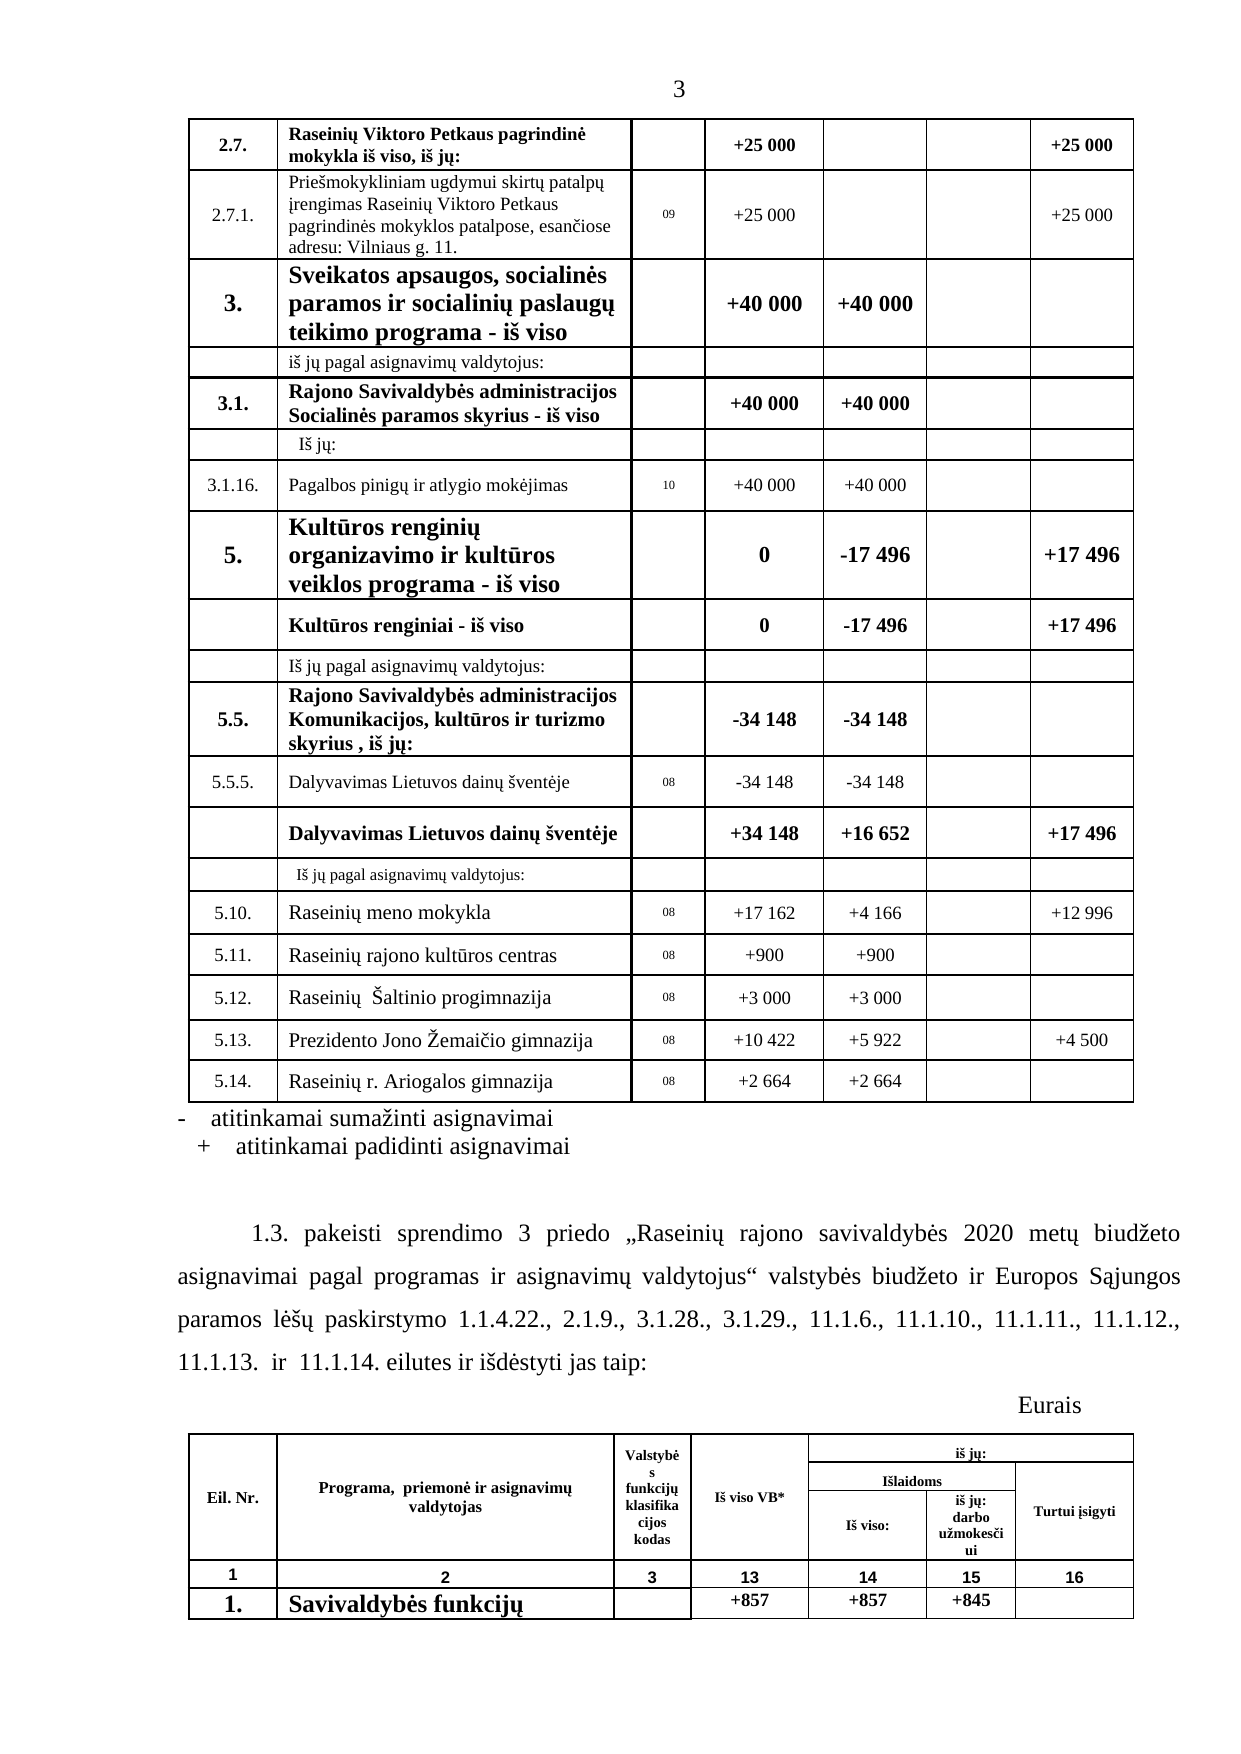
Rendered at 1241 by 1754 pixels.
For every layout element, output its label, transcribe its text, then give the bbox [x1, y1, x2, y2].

table_cell [824, 859, 926, 890]
table_cell 16 [1016, 1561, 1133, 1587]
table_cell Iš viso: [809, 1491, 926, 1559]
table_cell -34 148 [824, 757, 926, 806]
table_cell 5.10. [190, 892, 277, 933]
table_cell Pagalbos pinigų ir atlygio mokėjimas [278, 461, 630, 509]
table_cell Sveikatos apsaugos, socialinės paramos ir socialinių paslaugų teikimo programa - iš viso [278, 260, 630, 346]
table_cell +17 496 [1031, 512, 1133, 598]
table_cell Raseinių meno mokykla [278, 892, 630, 933]
table_cell [927, 935, 1030, 974]
table_cell Prezidento Jono Žemaičio gimnazija [278, 1021, 630, 1059]
table_cell 10 [633, 461, 704, 509]
table_cell +900 [824, 935, 926, 974]
table_cell [633, 808, 704, 857]
table_cell +10 422 [706, 1021, 823, 1059]
table_cell +40 000 [824, 379, 926, 428]
table_cell 13 [692, 1561, 808, 1587]
table_cell -34 148 [706, 757, 823, 806]
table_cell +12 996 [1031, 892, 1133, 933]
table_cell [1031, 757, 1133, 806]
table_cell Rajono Savivaldybės administracijos Socialinės paramos skyrius - iš viso [278, 379, 630, 428]
table_cell [927, 348, 1030, 376]
table_cell 1. [190, 1589, 276, 1618]
table_cell [824, 171, 926, 258]
table_cell [1031, 976, 1133, 1018]
table_cell [1031, 1061, 1133, 1101]
table_cell [927, 512, 1030, 598]
table_cell iš jų: darbo užmokesčiui [927, 1491, 1015, 1559]
table_cell Kultūros renginiai - iš viso [278, 600, 630, 649]
text 1.3. pakeisti sprendimo 3 priedo „Raseinių rajono savivaldybės 2020 metų biudžeto asignavimai pagal programas ir asignavimų valdytojus“ valstybės biudžeto ir Europos Sąjungos paramos lėšų paskirstymo 1.1.4.22., 2.1.9., 3.1.28., 3.1.29., 11.1.6., 11.1.10., 11.1.11., 11.1.12., 11.1.13. ir 11.1.14. eilutes ir išdėstyti jas taip: [177, 1218, 1181, 1376]
table_cell [633, 348, 704, 376]
table_cell +40 000 [706, 461, 823, 509]
table_cell Išlaidoms [809, 1463, 1015, 1489]
table_cell [1031, 379, 1133, 428]
table_cell [633, 120, 704, 169]
table_cell 08 [633, 935, 704, 974]
table_cell 08 [633, 1061, 704, 1101]
table_cell Turtui įsigyti [1016, 1463, 1133, 1559]
table_cell Dalyvavimas Lietuvos dainų šventėje [278, 808, 630, 857]
table_cell 08 [633, 757, 704, 806]
table_cell 09 [633, 171, 704, 258]
table_cell 2.7. [190, 120, 277, 169]
table_cell 5.12. [190, 976, 277, 1018]
table_cell [1031, 935, 1133, 974]
table_cell [927, 171, 1030, 258]
table_cell 5.14. [190, 1061, 277, 1101]
table_cell Iš jų: [278, 430, 630, 458]
table_cell Priešmokykliniam ugdymui skirtų patalpų įrengimas Raseinių Viktoro Petkaus pagrindinės mokyklos patalpose, esančiose adresu: Vilniaus g. 11. [278, 171, 630, 258]
table_cell 5. [190, 512, 277, 598]
table_cell [927, 430, 1030, 458]
table_cell +17 162 [706, 892, 823, 933]
table_cell [927, 1021, 1030, 1059]
table_cell 3 [615, 1561, 690, 1587]
table_cell [633, 260, 704, 346]
table_cell Rajono Savivaldybės administracijos Komunikacijos, kultūros ir turizmo skyrius , iš jų: [278, 683, 630, 755]
table_cell [615, 1589, 690, 1618]
table_cell 14 [809, 1561, 926, 1587]
table_cell +4 500 [1031, 1021, 1133, 1059]
table_cell 0 [706, 512, 823, 598]
table_cell [633, 512, 704, 598]
table_cell 5.5. [190, 683, 277, 755]
table_cell [927, 757, 1030, 806]
table_cell [927, 976, 1030, 1018]
table_cell [1031, 859, 1133, 890]
table_cell [706, 430, 823, 458]
table_cell +3 000 [706, 976, 823, 1018]
table_cell [633, 379, 704, 428]
table_header iš jų: [809, 1435, 1133, 1461]
table_cell +40 000 [824, 260, 926, 346]
table_cell -34 148 [824, 683, 926, 755]
table_cell [824, 120, 926, 169]
table_cell [1031, 430, 1133, 458]
table_cell [1031, 651, 1133, 681]
table_cell -17 496 [824, 512, 926, 598]
table_cell [927, 892, 1030, 933]
table_cell [927, 600, 1030, 649]
table_header Eil. Nr. [190, 1435, 276, 1559]
table_cell [824, 430, 926, 458]
table_cell +16 652 [824, 808, 926, 857]
table_header Iš viso VB* [692, 1435, 808, 1559]
table_cell Iš jų pagal asignavimų valdytojus: [278, 651, 630, 681]
table_cell [1031, 683, 1133, 755]
table_cell +5 922 [824, 1021, 926, 1059]
table_cell [633, 600, 704, 649]
table_cell 3.1. [190, 379, 277, 428]
table_cell [927, 808, 1030, 857]
table_cell [1031, 461, 1133, 509]
table_cell +900 [706, 935, 823, 974]
table_cell +17 496 [1031, 600, 1133, 649]
table_cell [927, 683, 1030, 755]
table_cell [190, 600, 277, 649]
table_cell 2 [278, 1561, 613, 1587]
table_cell [1031, 348, 1133, 376]
table_cell +25 000 [706, 120, 823, 169]
table_cell 08 [633, 976, 704, 1018]
table_cell [190, 348, 277, 376]
text + atitinkamai padidinti asignavimai [177, 1131, 1181, 1160]
table_cell 5.11. [190, 935, 277, 974]
table_cell +845 [927, 1588, 1015, 1618]
table_cell +3 000 [824, 976, 926, 1018]
table_cell [927, 651, 1030, 681]
table_cell Raseinių Viktoro Petkaus pagrindinė mokykla iš viso, iš jų: [278, 120, 630, 169]
text - atitinkamai sumažinti asignavimai [177, 1103, 1181, 1131]
table_cell [633, 430, 704, 458]
table_cell +25 000 [1031, 171, 1133, 258]
table_cell Dalyvavimas Lietuvos dainų šventėje [278, 757, 630, 806]
table_cell +40 000 [706, 260, 823, 346]
table_cell Savivaldybės funkcijų [278, 1589, 613, 1618]
table_cell [927, 120, 1030, 169]
table_cell 3.1.16. [190, 461, 277, 509]
table_cell Raseinių r. Ariogalos gimnazija [278, 1061, 630, 1101]
table_cell 5.13. [190, 1021, 277, 1059]
table_cell +40 000 [706, 379, 823, 428]
table_cell +25 000 [1031, 120, 1133, 169]
table_cell 5.5.5. [190, 757, 277, 806]
table_cell [633, 651, 704, 681]
table_cell Iš jų pagal asignavimų valdytojus: [278, 859, 630, 890]
table_cell [633, 683, 704, 755]
table_cell +34 148 [706, 808, 823, 857]
table_cell +857 [809, 1588, 926, 1618]
table_cell -34 148 [706, 683, 823, 755]
table_cell iš jų pagal asignavimų valdytojus: [278, 348, 630, 376]
table_cell +4 166 [824, 892, 926, 933]
table_cell [190, 651, 277, 681]
table_cell [1016, 1588, 1133, 1618]
table_cell 2.7.1. [190, 171, 277, 258]
table_cell +2 664 [824, 1061, 926, 1101]
table_cell [927, 260, 1030, 346]
table_cell +25 000 [706, 171, 823, 258]
table_cell 3. [190, 260, 277, 346]
table_cell +2 664 [706, 1061, 823, 1101]
table_cell 08 [633, 892, 704, 933]
table_cell +40 000 [824, 461, 926, 509]
table_cell Raseinių rajono kultūros centras [278, 935, 630, 974]
table_cell [190, 808, 277, 857]
table_cell [927, 379, 1030, 428]
table_cell [633, 859, 704, 890]
table_cell [927, 859, 1030, 890]
table_cell Kultūros renginių organizavimo ir kultūros veiklos programa - iš viso [278, 512, 630, 598]
table_cell 0 [706, 600, 823, 649]
table_cell 08 [633, 1021, 704, 1059]
table_cell [927, 1061, 1030, 1101]
table_cell [706, 651, 823, 681]
table_cell -17 496 [824, 600, 926, 649]
table_cell +857 [692, 1588, 808, 1618]
table_cell [927, 461, 1030, 509]
table_cell [190, 859, 277, 890]
table_header Valstybės funkcijų klasifikacijos kodas [615, 1435, 690, 1559]
table_cell 1 [190, 1561, 276, 1587]
table_cell 15 [927, 1561, 1015, 1587]
table_cell [1031, 260, 1133, 346]
table_cell +17 496 [1031, 808, 1133, 857]
table_cell [824, 651, 926, 681]
table_cell [706, 859, 823, 890]
text Eurais [177, 1390, 1181, 1419]
table_header Programa, priemonė ir asignavimų valdytojas [278, 1435, 613, 1559]
table_cell [190, 430, 277, 458]
table_cell [706, 348, 823, 376]
table_cell [824, 348, 926, 376]
table_cell Raseinių Šaltinio progimnazija [278, 976, 630, 1018]
